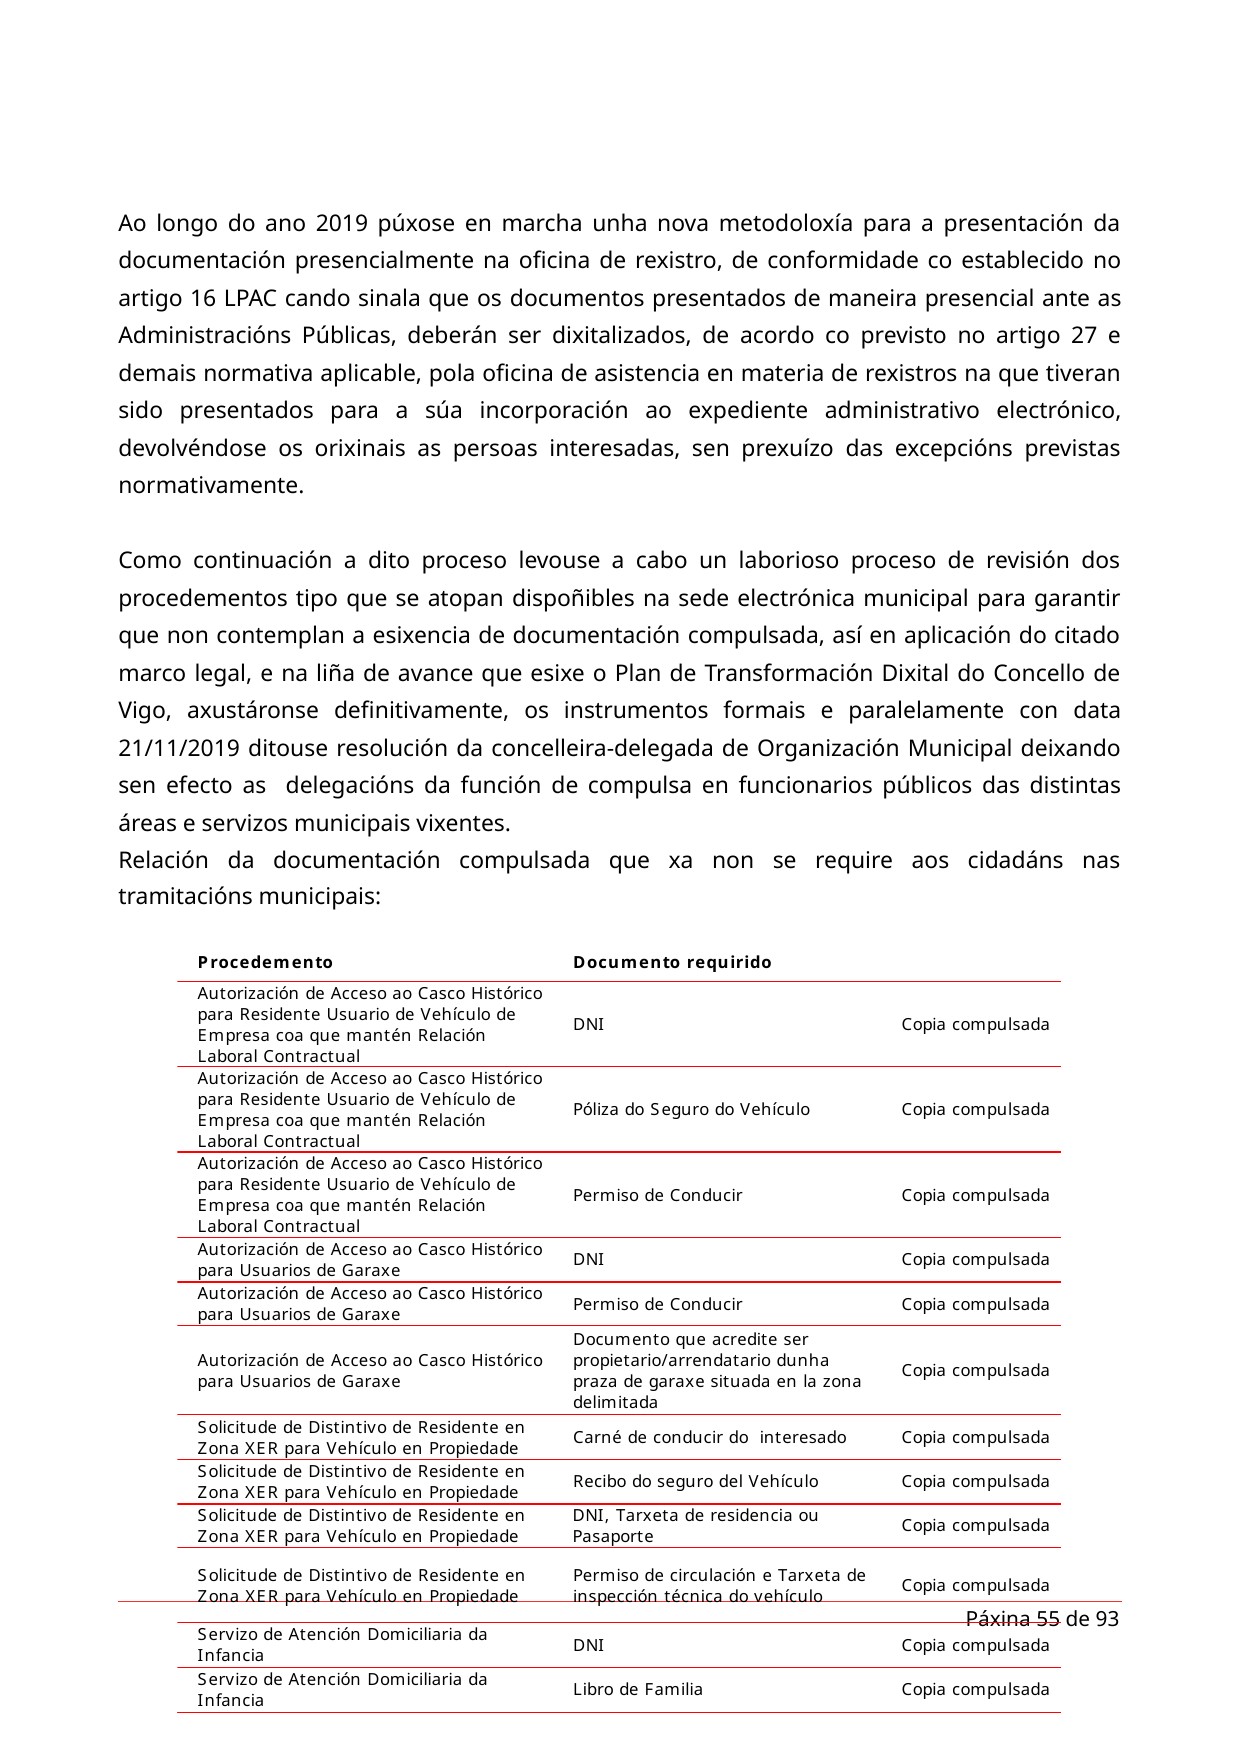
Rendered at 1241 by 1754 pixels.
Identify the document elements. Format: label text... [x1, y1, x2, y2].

text Ao longo do ano 2019 púxose en marcha unha nova metodoloxía para a presentación da documentación presencialmente na oficina de rexistro, de conformidade co establecido no artigo 16 LPAC cando sinala que os documentos presentados de maneira presencial ante as Administracións Públicas, deberán ser dixitalizados, de acordo co previsto no artigo 27 e demais normativa aplicable, pola oficina de asistencia en materia de rexistros na que tiveran sido presentados para a súa incorporación ao expediente administrativo electrónico, devolvéndose os orixinais as persoas interesadas, sen prexuízo das excepcións previstas normativamente. [118, 207, 1122, 500]
text Como continuación a dito proceso levouse a cabo un laborioso proceso de revisión dos procedementos tipo que se atopan dispoñibles na sede electrónica municipal para garantir que non contemplan a esixencia de documentación compulsada, así en aplicación do citado marco legal, e na liña de avance que esixe o Plan de Transformación Dixital do Concello de Vigo, axustáronse definitivamente, os instrumentos formais e paralelamente con data 21/11/2019 ditouse resolución da concelleira-delegada de Organización Municipal deixando sen efecto as delegacións da función de compulsa en funcionarios públicos das distintas áreas e servizos municipais vixentes. [118, 544, 1122, 838]
text Relación da documentación compulsada que xa non se require aos cidadáns nas tramitacións municipais: [118, 844, 1122, 911]
